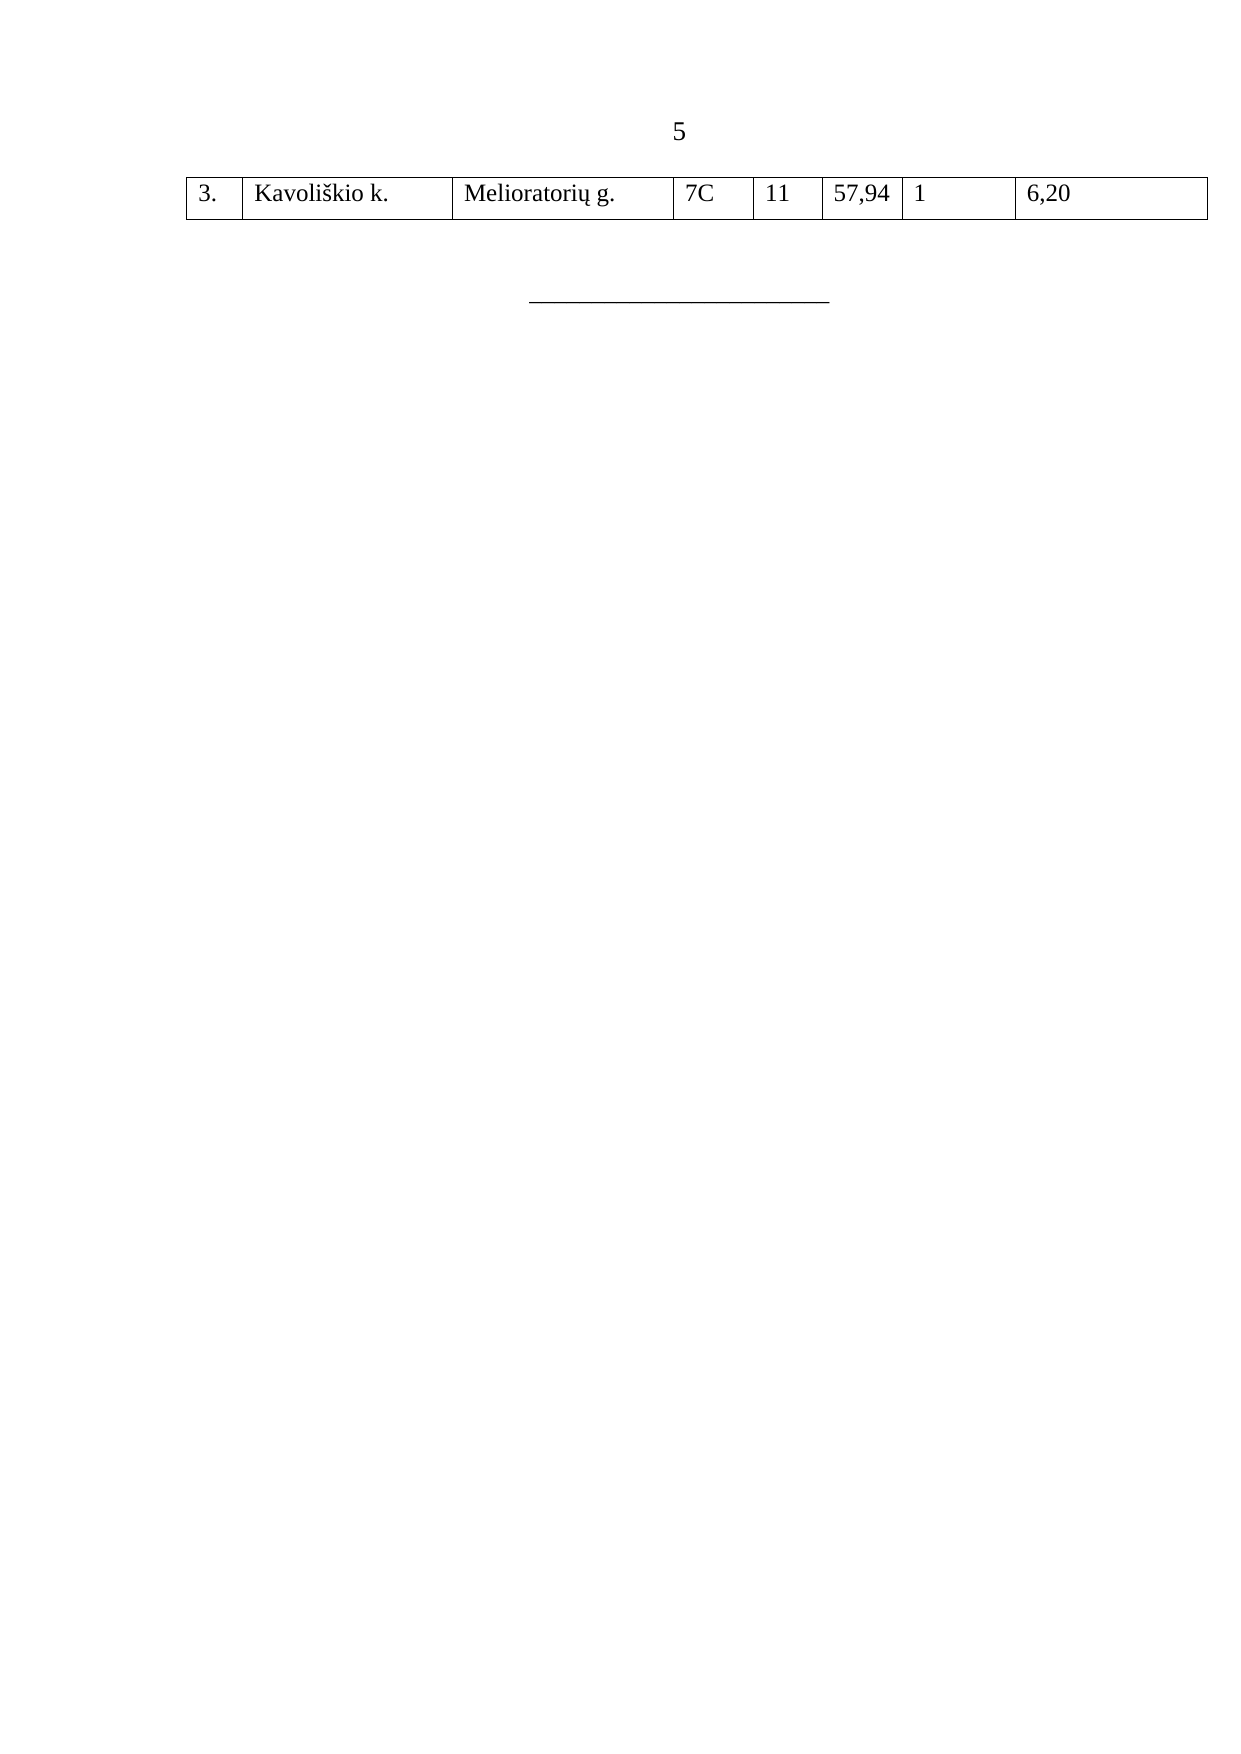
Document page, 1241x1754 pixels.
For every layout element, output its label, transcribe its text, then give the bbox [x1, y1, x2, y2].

table_cell 7C [674, 178, 753, 219]
table_cell Kavoliškio k. [243, 178, 452, 219]
table_cell 6,20 [1016, 178, 1207, 219]
table_cell 1 [903, 178, 1015, 219]
table_cell 11 [754, 178, 822, 219]
table_cell Melioratorių g. [453, 178, 673, 219]
text ________________________ [177, 277, 1181, 306]
table_cell 57,94 [823, 178, 902, 219]
table_cell 3. [187, 178, 242, 219]
